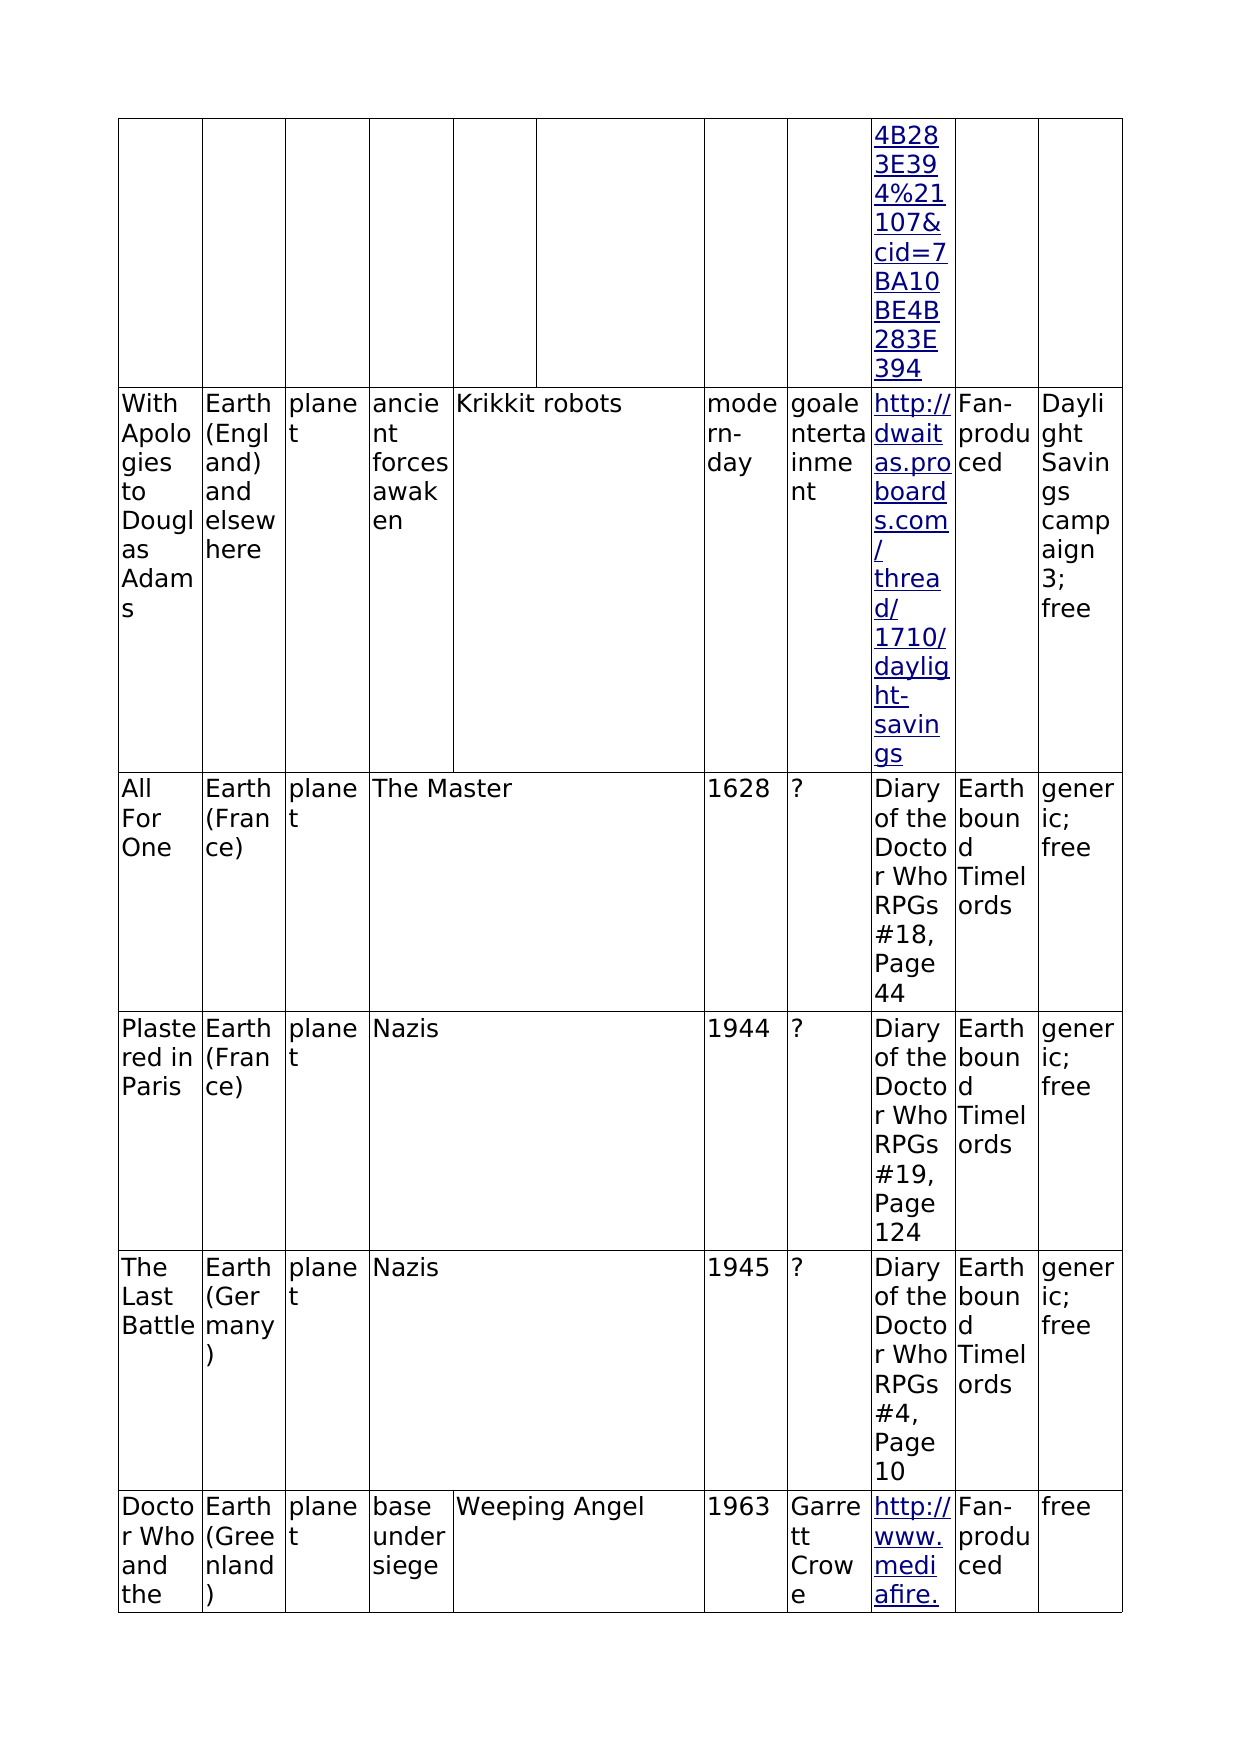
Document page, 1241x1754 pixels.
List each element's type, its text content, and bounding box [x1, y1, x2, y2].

table_cell planet [286, 388, 369, 772]
table_cell 1945 [705, 1251, 787, 1489]
table_cell Earth (France) [203, 1012, 285, 1250]
table_cell base under siege [370, 1491, 453, 1612]
table_cell planet [286, 773, 369, 1011]
table_cell Diary of the Doctor Who RPGs #19, Page 124 [872, 1012, 955, 1250]
table_cell modern-day [705, 388, 787, 772]
table_cell 1944 [705, 1012, 787, 1250]
table_cell free [1039, 1491, 1122, 1612]
table_cell Earthbound Timelords [956, 1251, 1038, 1489]
table_cell Earth (France) [203, 773, 285, 1011]
table_cell ? [788, 1012, 871, 1250]
table_cell Diary of the Doctor Who RPGs #4, Page 10 [872, 1251, 955, 1489]
table_cell Earth (Germany) [203, 1251, 285, 1489]
table_cell planet [286, 1491, 369, 1612]
table_cell Fan-produced [956, 388, 1038, 772]
table_cell [370, 119, 453, 387]
table_cell Earth (England) and elsewhere [203, 388, 285, 772]
table_cell 1963 [705, 1491, 787, 1612]
table_cell Nazis [370, 1012, 704, 1250]
table_cell [119, 119, 202, 387]
table_cell [788, 119, 871, 387]
table_cell [203, 119, 285, 387]
table_cell With Apologies to Douglas Adams [119, 388, 202, 772]
table_cell Garrett Crowe [788, 1491, 871, 1612]
table_cell The Last Battle [119, 1251, 202, 1489]
table_cell Weeping Angel [454, 1491, 704, 1612]
table_cell Doctor Who and the [119, 1491, 202, 1612]
table_cell planet [286, 1251, 369, 1489]
table_cell Plastered in Paris [119, 1012, 202, 1250]
table_cell Fan-produced [956, 1491, 1038, 1612]
table_cell goalentertainment [788, 388, 871, 772]
table_cell [286, 119, 369, 387]
table_cell 4B283E394%21107&cid=7BA10BE4B283E394 [872, 119, 955, 387]
table_cell ? [788, 773, 871, 1011]
table_cell http://dwaitas.proboards.com/thread/1710/daylight-savings [872, 388, 955, 772]
table_cell 1628 [705, 773, 787, 1011]
table_cell [1039, 119, 1122, 387]
table_cell Krikkit robots [454, 388, 704, 772]
table_cell All For One [119, 773, 202, 1011]
table_cell http://www.mediafire. [872, 1491, 955, 1612]
table_cell generic; free [1039, 1251, 1122, 1489]
table_cell ? [788, 1251, 871, 1489]
table_cell ancient forces awaken [370, 388, 453, 772]
table_cell The Master [370, 773, 704, 1011]
table_cell generic; free [1039, 1012, 1122, 1250]
table_cell Earthbound Timelords [956, 773, 1038, 1011]
table_cell Nazis [370, 1251, 704, 1489]
table_cell planet [286, 1012, 369, 1250]
table_cell [956, 119, 1038, 387]
table_cell Diary of the Doctor Who RPGs #18, Page 44 [872, 773, 955, 1011]
table_cell Earth (Greenland) [203, 1491, 285, 1612]
table_cell Daylight Savings campaign 3; free [1039, 388, 1122, 772]
table_cell [705, 119, 787, 387]
table_cell [537, 119, 704, 387]
table_cell [454, 119, 536, 387]
table_cell Earthbound Timelords [956, 1012, 1038, 1250]
table_cell generic; free [1039, 773, 1122, 1011]
